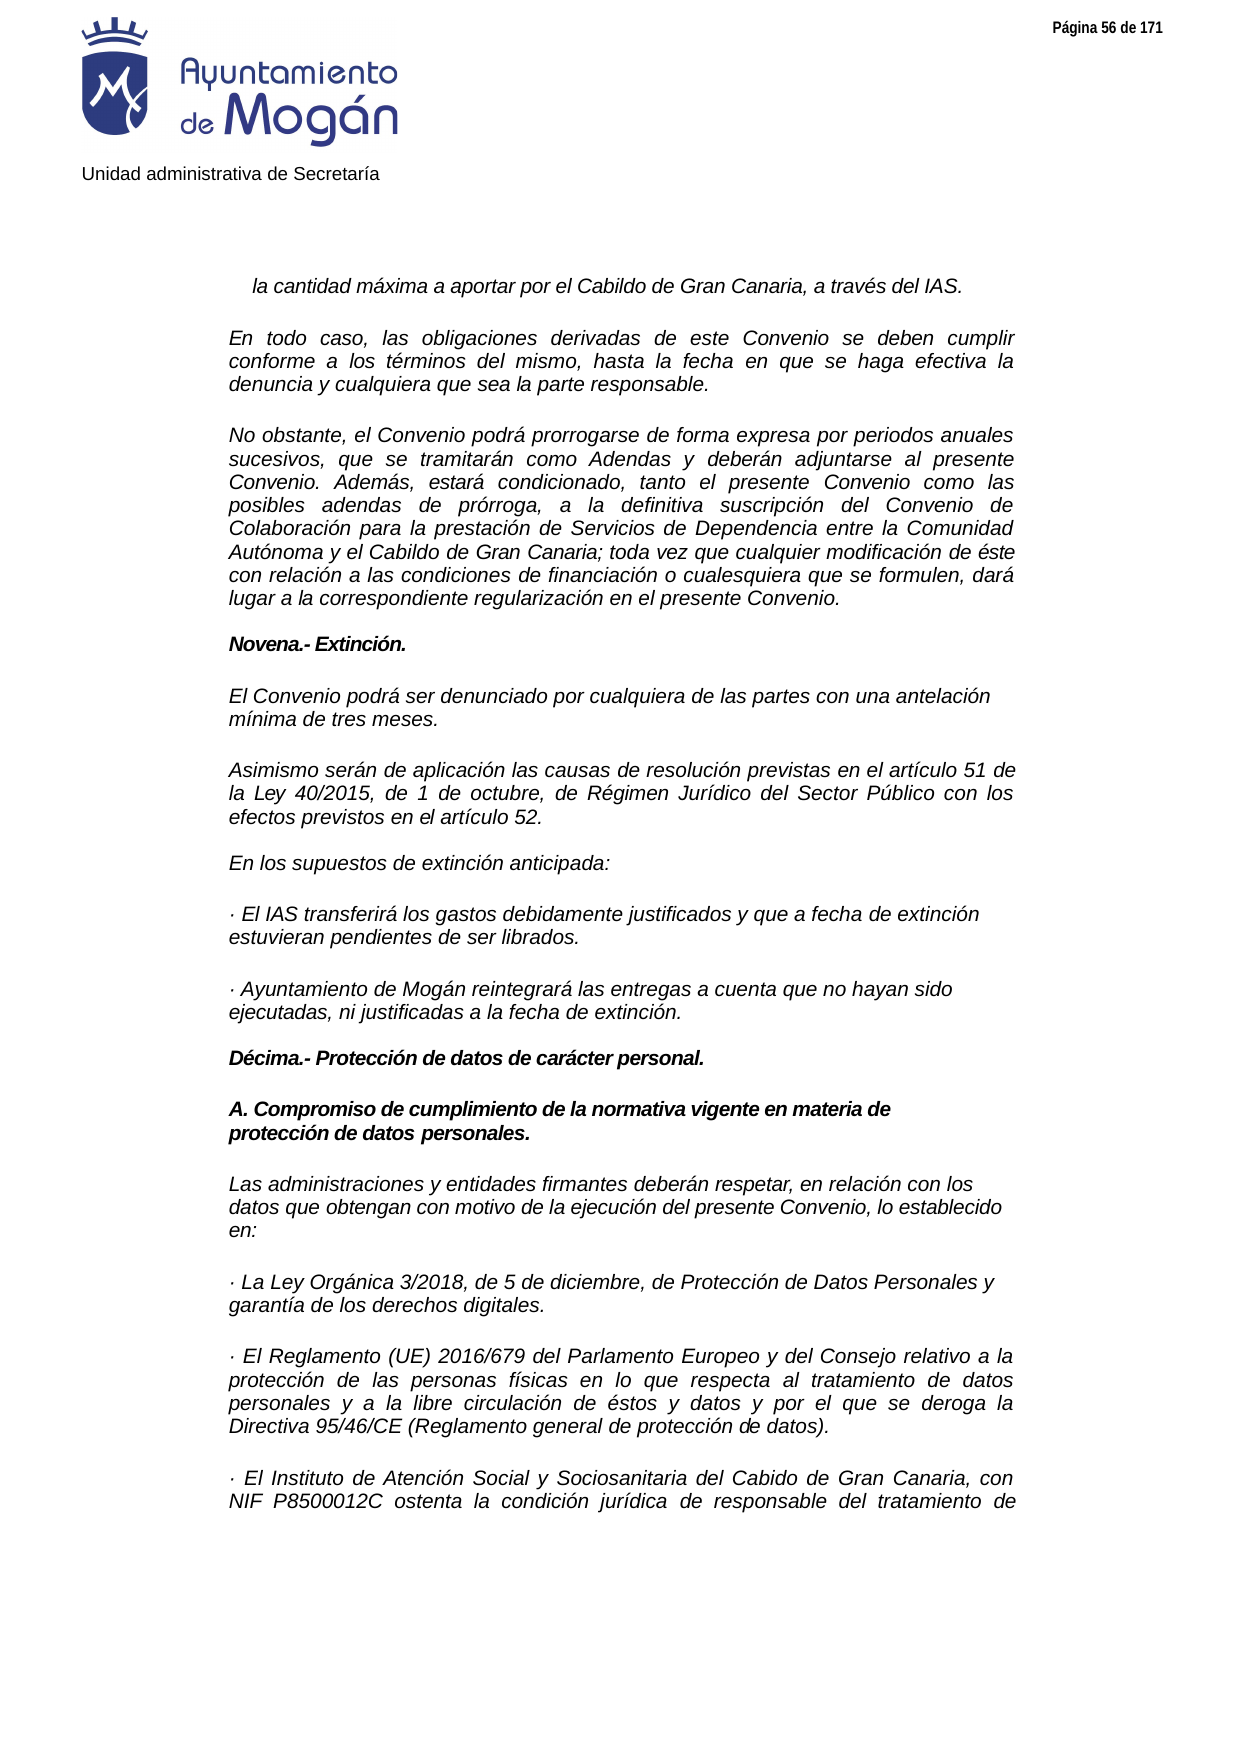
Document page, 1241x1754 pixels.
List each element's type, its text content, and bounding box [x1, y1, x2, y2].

text Las administraciones y entidades firmantes deberán respetar, en relación con los datos que obtengan con motivo de la ejecución del presente Convenio, lo establecido en: [228, 1173, 1016, 1242]
text No obstante, el Convenio podrá prorrogarse de forma expresa por periodos anuales sucesivos, que se tramitarán como Adendas y deberán adjuntarse al presente Convenio. Además, estará condicionado, tanto el presente Convenio como las posibles adendas de prórroga, a la definitiva suscripción del Convenio de Colaboración para la prestación de Servicios de Dependencia entre la Comunidad Autónoma y el Cabildo de Gran Canaria; toda vez que cualquier modificación de éste con relación a las condiciones de financiación o cualesquiera que se formulen, dará lugar a la correspondiente regularización en el presente Convenio. [228, 424, 1016, 610]
text · El Instituto de Atención Social y Sociosanitaria del Cabido de Gran Canaria, con NIF P8500012C ostenta la condición jurídica de responsable del tratamiento de [228, 1466, 1016, 1512]
text · El IAS transferirá los gastos debidamente justificados y que a fecha de extinción estuvieran pendientes de ser librados. [228, 903, 1016, 949]
text la cantidad máxima a aportar por el Cabildo de Gran Canaria, a través del IAS. [252, 275, 1110, 298]
text · El Reglamento (UE) 2016/679 del Parlamento Europeo y del Consejo relativo a la protección de las personas físicas en lo que respecta al tratamiento de datos personales y a la libre circulación de éstos y datos y por el que se deroga la Directiva 95/46/CE (Reglamento general de protección de datos). [228, 1345, 1016, 1438]
text Décima.- Protección de datos de carácter personal. [228, 1047, 1110, 1070]
text Asimismo serán de aplicación las causas de resolución previstas en el artículo 51 de la Ley 40/2015, de 1 de octubre, de Régimen Jurídico del Sector Público con los efectos previstos en el artículo 52. [228, 759, 1016, 828]
text En los supuestos de extinción anticipada: [228, 851, 1110, 874]
text En todo caso, las obligaciones derivadas de este Convenio se deben cumplir conforme a los términos del mismo, hasta la fecha en que se haga efectiva la denuncia y cualquiera que sea la parte responsable. [228, 326, 1016, 396]
text · Ayuntamiento de Mogán reintegrará las entregas a cuenta que no hayan sido ejecutadas, ni justificadas a la fecha de extinción. [228, 977, 1016, 1024]
text · La Ley Orgánica 3/2018, de 5 de diciembre, de Protección de Datos Personales y garantía de los derechos digitales. [228, 1270, 1016, 1317]
text El Convenio podrá ser denunciado por cualquiera de las partes con una antelación mínima de tres meses. [228, 684, 1016, 731]
text A. Compromiso de cumplimiento de la normativa vigente en materia de protección de datos personales. [228, 1098, 957, 1144]
text Novena.- Extinción. [228, 633, 1110, 656]
picture [81, 17, 398, 153]
